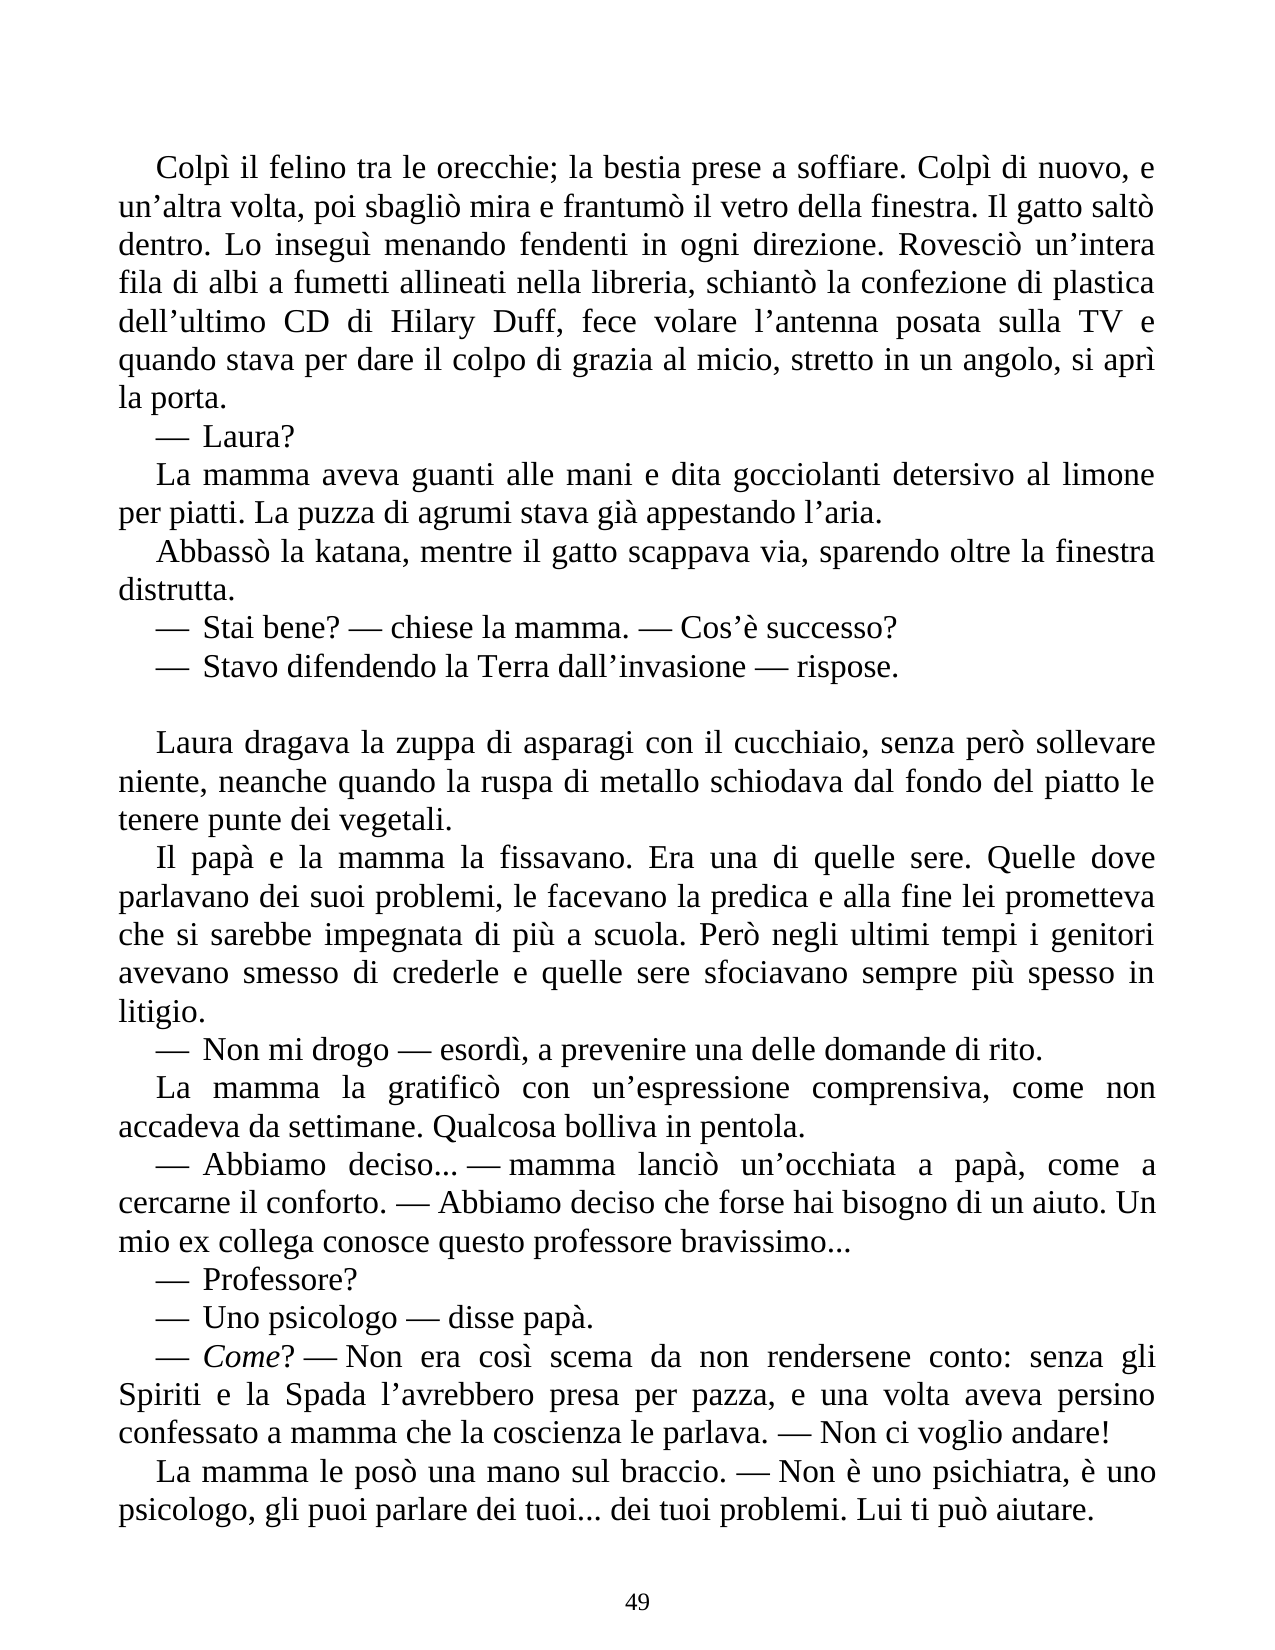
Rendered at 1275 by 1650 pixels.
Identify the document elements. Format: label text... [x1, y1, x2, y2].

text — Stavo difendendo la Terra dall’invasione — rispose. [118, 646, 1157, 684]
text Abbassò la katana, mentre il gatto scappava via, sparendo oltre la finestra distrutta. [118, 531, 1157, 608]
text — Uno psicologo — disse papà. [118, 1298, 1157, 1336]
text — Stai bene? — chiese la mamma. — Cos’è successo? [118, 608, 1157, 646]
text — Laura? [118, 416, 1157, 454]
text — Non mi drogo — esordì, a prevenire una delle domande di rito. [118, 1029, 1157, 1068]
text Laura dragava la zuppa di asparagi con il cucchiaio, senza però sollevare niente, neanche quando la ruspa di metallo schiodava dal fondo del piatto le tenere punte dei vegetali. [118, 723, 1157, 838]
text La mamma aveva guanti alle mani e dita gocciolanti detersivo al limone per piatti. La puzza di agrumi stava già appestando l’aria. [118, 454, 1157, 531]
text — Come? — Non era così scema da non rendersene conto: senza gli Spiriti e la Spada l’avrebbero presa per pazza, e una volta aveva persino confessato a mamma che la coscienza le parlava. — Non ci voglio andare! [118, 1336, 1157, 1451]
text Colpì il felino tra le orecchie; la bestia prese a soffiare. Colpì di nuovo, e un’altra volta, poi sbagliò mira e frantumò il vetro della finestra. Il gatto saltò dentro. Lo inseguì menando fendenti in ogni direzione. Rovesciò un’intera fila di albi a fumetti allineati nella libreria, schiantò la confezione di plastica dell’ultimo CD di Hilary Duff, fece volare l’antenna posata sulla TV e quando stava per dare il colpo di grazia al micio, stretto in un angolo, si aprì la porta. [118, 148, 1157, 416]
text — Professore? [118, 1259, 1157, 1298]
text La mamma le posò una mano sul braccio. — Non è uno psichiatra, è uno psicologo, gli puoi parlare dei tuoi... dei tuoi problemi. Lui ti può aiutare. [118, 1451, 1157, 1528]
text La mamma la gratificò con un’espressione comprensiva, come non accadeva da settimane. Qualcosa bolliva in pentola. [118, 1068, 1157, 1144]
text — Abbiamo deciso... — mamma lanciò un’occhiata a papà, come a cercarne il conforto. — Abbiamo deciso che forse hai bisogno di un aiuto. Un mio ex collega conosce questo professore bravissimo... [118, 1144, 1157, 1259]
text Il papà e la mamma la fissavano. Era una di quelle sere. Quelle dove parlavano dei suoi problemi, le facevano la predica e alla fine lei prometteva che si sarebbe impegnata di più a scuola. Però negli ultimi tempi i genitori avevano smesso di crederle e quelle sere sfociavano sempre più spesso in litigio. [118, 838, 1157, 1029]
